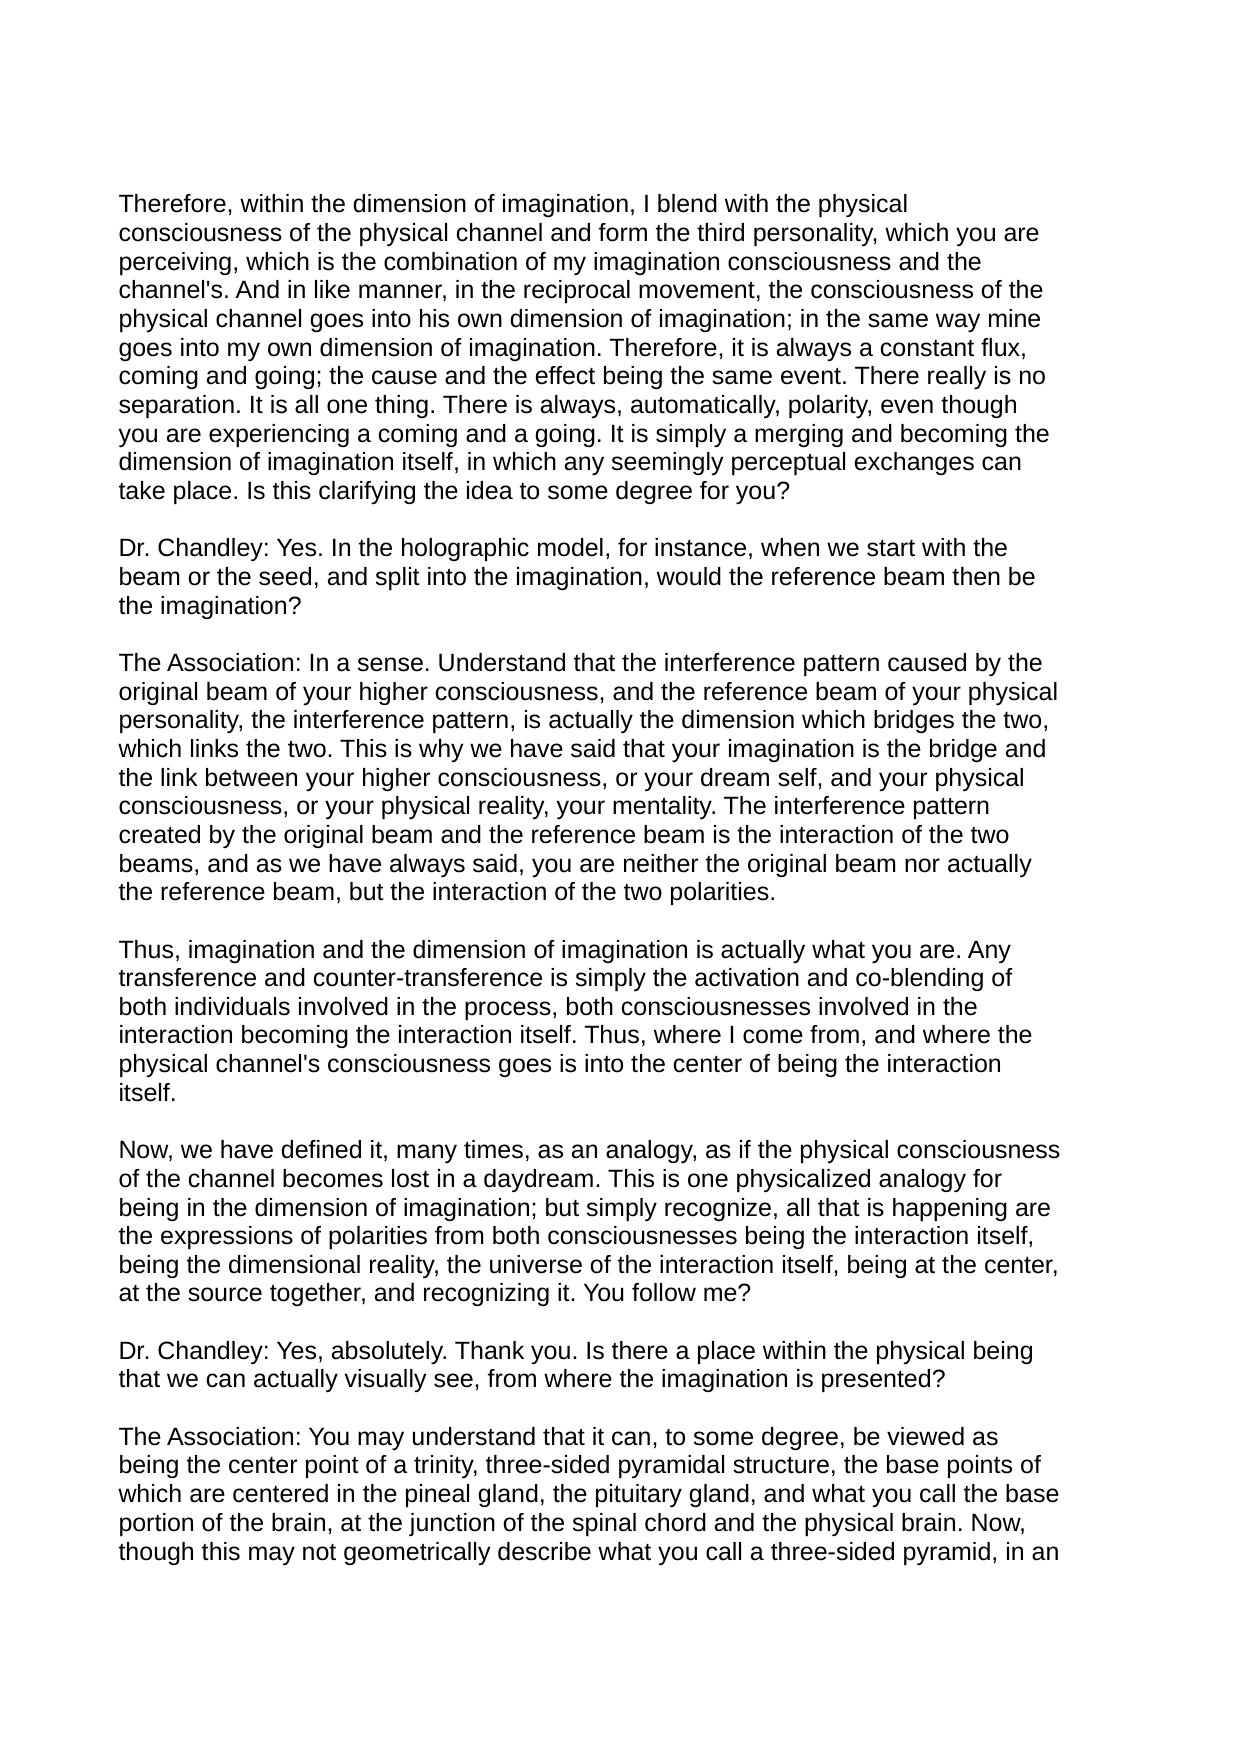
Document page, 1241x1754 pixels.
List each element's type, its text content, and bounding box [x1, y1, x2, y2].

text at the source together, and recognizing it. You follow me? [118, 1279, 1240, 1308]
text Now, we have defined it, many times, as an analogy, as if the physical consciousness [118, 1136, 1240, 1164]
text physical channel goes into his own dimension of imagination; in the same way mine [118, 304, 1240, 333]
text take place. Is this clarifying the idea to some degree for you? [118, 476, 1240, 505]
text Dr. Chandley: Yes, absolutely. Thank you. Is there a place within the physical being [118, 1336, 1240, 1365]
text personality, the interference pattern, is actually the dimension which bridges the two, [118, 706, 1240, 734]
text being in the dimension of imagination; but simply recognize, all that is happening are [118, 1193, 1240, 1222]
text goes into my own dimension of imagination. Therefore, it is always a constant flux, [118, 333, 1240, 362]
text interaction becoming the interaction itself. Thus, where I come from, and where the [118, 1021, 1240, 1050]
text consciousness, or your physical reality, your mentality. The interference pattern [118, 792, 1240, 820]
text being the center point of a trinity, three-sided pyramidal structure, the base points of [118, 1451, 1240, 1480]
text the imagination? [118, 591, 1240, 620]
text the expressions of polarities from both consciousnesses being the interaction itself, [118, 1222, 1240, 1250]
text The Association: You may understand that it can, to some degree, be viewed as [118, 1422, 1240, 1451]
text channel's. And in like manner, in the reciprocal movement, the consciousness of the [118, 276, 1240, 304]
text Therefore, within the dimension of imagination, I blend with the physical [118, 190, 1240, 219]
text being the dimensional reality, the universe of the interaction itself, being at the center, [118, 1250, 1240, 1279]
text beams, and as we have always said, you are neither the original beam nor actually [118, 849, 1240, 878]
text The Association: In a sense. Understand that the interference pattern caused by the [118, 648, 1240, 677]
text both individuals involved in the process, both consciousnesses involved in the [118, 992, 1240, 1021]
text original beam of your higher consciousness, and the reference beam of your physical [118, 677, 1240, 706]
text which links the two. This is why we have said that your imagination is the bridge and [118, 734, 1240, 763]
text consciousness of the physical channel and form the third personality, which you are [118, 219, 1240, 247]
text of the channel becomes lost in a daydream. This is one physicalized analogy for [118, 1164, 1240, 1193]
text beam or the seed, and split into the imagination, would the reference beam then be [118, 562, 1240, 591]
text you are experiencing a coming and a going. It is simply a merging and becoming the [118, 419, 1240, 448]
text that we can actually visually see, from where the imagination is presented? [118, 1365, 1240, 1394]
text perceiving, which is the combination of my imagination consciousness and the [118, 247, 1240, 276]
text physical channel's consciousness goes is into the center of being the interaction [118, 1050, 1240, 1078]
text though this may not geometrically describe what you call a three-sided pyramid, in an [118, 1537, 1240, 1566]
text portion of the brain, at the junction of the spinal chord and the physical brain. Now, [118, 1508, 1240, 1537]
text dimension of imagination itself, in which any seemingly perceptual exchanges can [118, 448, 1240, 476]
text transference and counter-transference is simply the activation and co-blending of [118, 964, 1240, 992]
text itself. [118, 1078, 1240, 1107]
text which are centered in the pineal gland, the pituitary gland, and what you call the base [118, 1480, 1240, 1508]
text Dr. Chandley: Yes. In the holographic model, for instance, when we start with the [118, 534, 1240, 562]
text created by the original beam and the reference beam is the interaction of the two [118, 820, 1240, 849]
text separation. It is all one thing. There is always, automatically, polarity, even though [118, 391, 1240, 419]
text Thus, imagination and the dimension of imagination is actually what you are. Any [118, 935, 1240, 964]
text the reference beam, but the interaction of the two polarities. [118, 878, 1240, 906]
text coming and going; the cause and the effect being the same event. There really is no [118, 362, 1240, 391]
text the link between your higher consciousness, or your dream self, and your physical [118, 763, 1240, 792]
